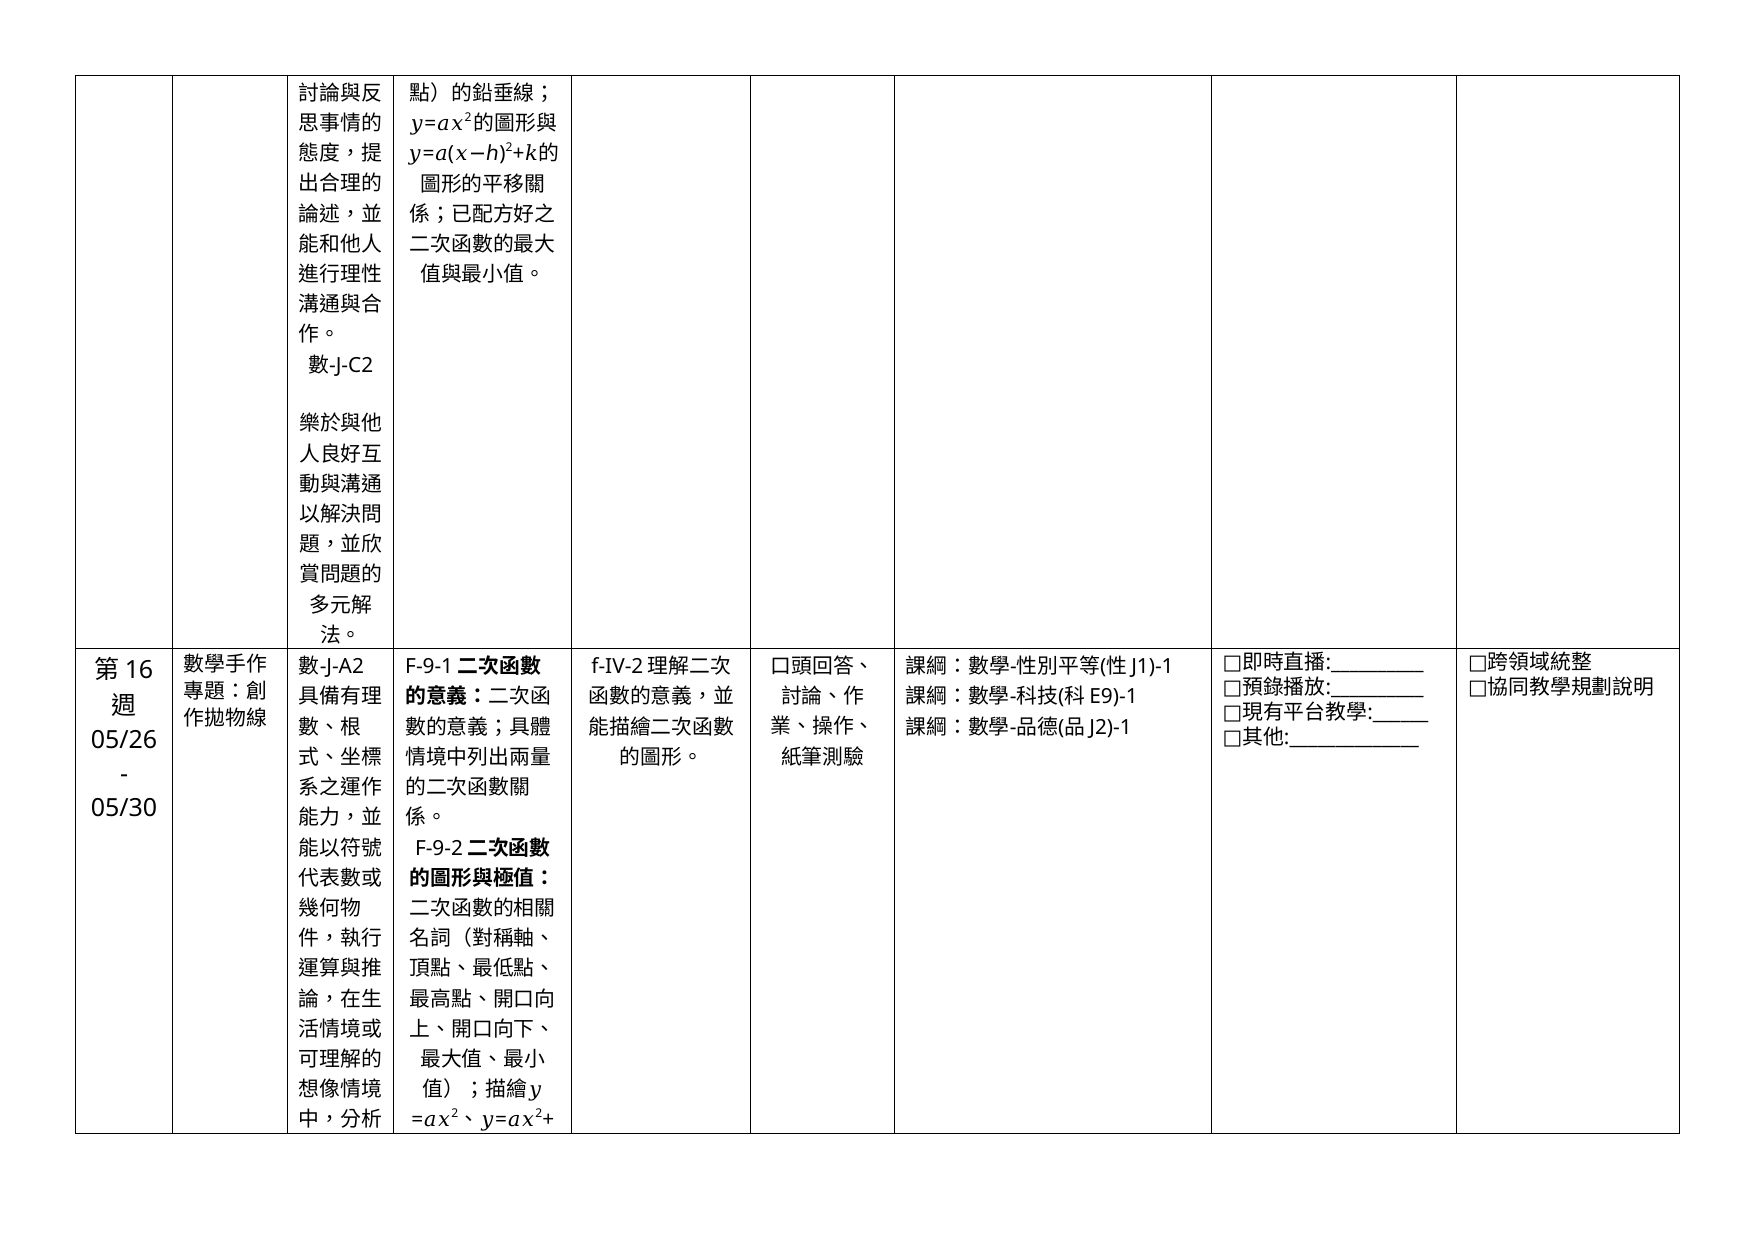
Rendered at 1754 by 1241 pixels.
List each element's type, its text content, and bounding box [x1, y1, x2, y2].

table_cell 討論與反思事情的態度，提出合理的論述，並能和他人進行理性溝通與合作。 數-J-C2 樂於與他人良好互動與溝通以解決問題，並欣賞問題的多元解 法。 [288, 76, 393, 648]
table_cell □即時直播:__________ □預錄播放:__________ □現有平台教學:______ □其他:______________ [1212, 649, 1456, 1133]
table_cell [1457, 76, 1679, 648]
table_cell [751, 76, 894, 648]
table_cell [76, 76, 172, 648]
table_cell [173, 76, 287, 648]
table_cell [572, 76, 750, 648]
table_cell f-IV-2理解二次函數的意義，並能描繪二次函數的圖形。 [572, 649, 750, 1133]
table_cell 課綱：數學-性別平等(性J1)-1 課綱：數學-科技(科E9)-1 課綱：數學-品德(品J2)-1 [895, 649, 1211, 1133]
table_cell F-9-1二次函數的意義：二次函數的意義；具體情境中列出兩量的二次函數關係。 F-9-2二次函數的圖形與極值：二次函數的相關名詞（對稱軸、頂點、最低點、最高點、開口向上、開口向下、最大值、最小值）；描繪𝑦=𝑎𝑥2、𝑦=𝑎𝑥2+ [394, 649, 571, 1133]
table_cell 點）的鉛垂線；𝑦=𝑎𝑥2的圖形與𝑦=𝑎(𝑥−ℎ)2+𝑘的圖形的平移關係；已配方好之二次函數的最大值與最小值。 [394, 76, 571, 648]
table_cell 第16週 05/26-05/30 [76, 649, 172, 1133]
table_cell 數學手作專題：創作拋物線 [173, 649, 287, 1133]
table_cell [1212, 76, 1456, 648]
table_cell [895, 76, 1211, 648]
table_cell □跨領域統整 □協同教學規劃說明 [1457, 649, 1679, 1133]
table_cell 數-J-A2 具備有理數、根式、坐標系之運作能力，並能以符號代表數或幾何物件，執行運算與推論，在生活情境或可理解的想像情境中，分析 [288, 649, 393, 1133]
table_cell 口頭回答、討論、作業、操作、紙筆測驗 [751, 649, 894, 1133]
